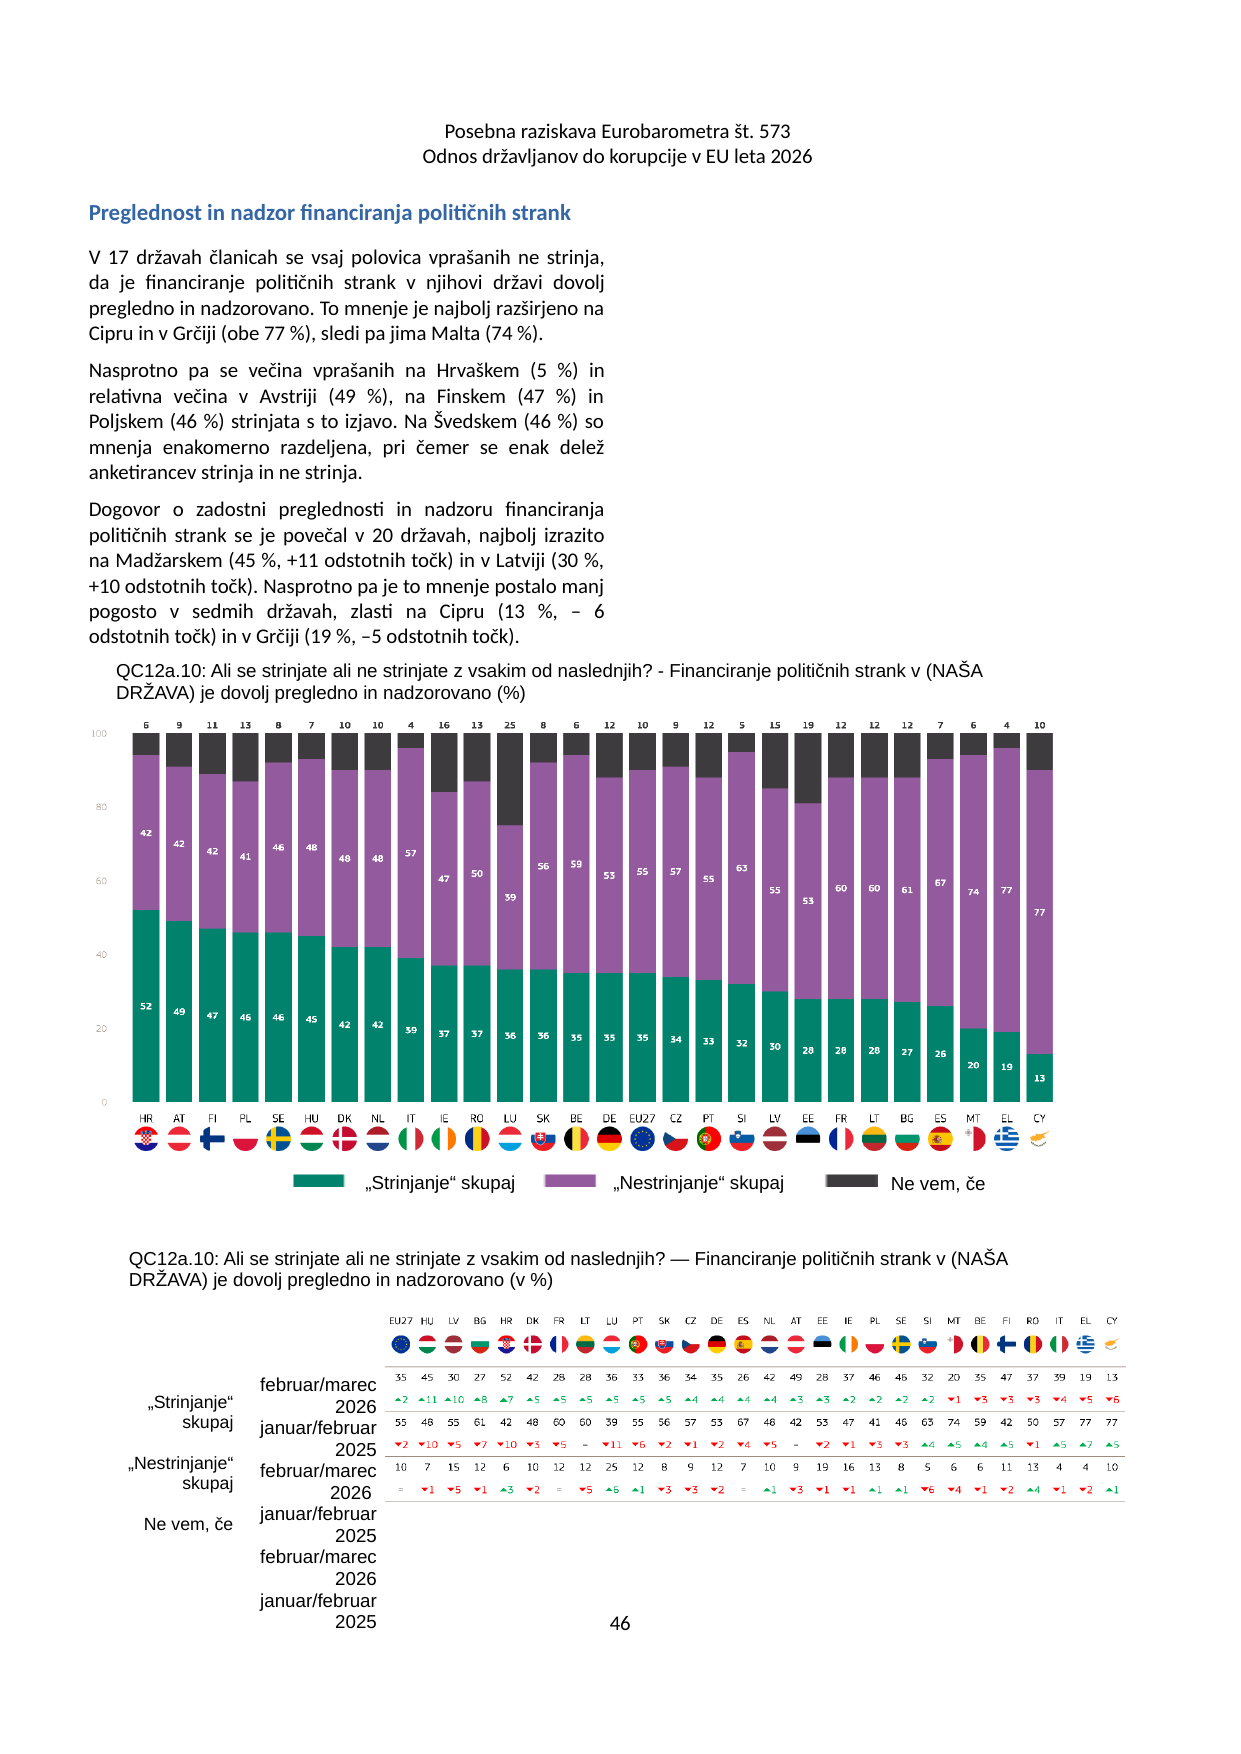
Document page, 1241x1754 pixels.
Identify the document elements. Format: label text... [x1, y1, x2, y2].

picture [385, 1306, 1142, 1521]
text Preglednost in nadzor financiranja političnih strank [88, 198, 605, 226]
picture [279, 1169, 878, 1187]
text Nasprotno pa se večina vprašanih na Hrvaškem (5 %) in relativna večina v Avstriji (49 %), na Finskem (47 %) in Poljskem (46 %) strinjata s to izjavo. Na Švedskem (46 %) so mnenja enakomerno razdeljena, pri čemer se enak delež anketirancev strinja in ne strinja. [88, 358, 605, 485]
text V 17 državah članicah se vsaj polovica vprašanih ne strinja, da je financiranje političnih strank v njihovi državi dovolj pregledno in nadzorovano. To mnenje je najbolj razširjeno na Cipru in v Grčiji (obe 77 %), sledi pa jima Malta (74 %). [88, 244, 605, 346]
picture [622, 1179, 627, 1187]
text Dogovor o zadostni preglednosti in nadzoru financiranja političnih strank se je povečal v 20 državah, najbolj izrazito na Madžarskem (45 %, +11 odstotnih točk) in v Latviji (30 %, +10 odstotnih točk). Nasprotno pa je to mnenje postalo manj pogosto v sedmih državah, zlasti na Cipru (13 %, – 6 odstotnih točk) in v Grčiji (19 %, –5 odstotnih točk). [88, 497, 605, 649]
picture [84, 714, 1061, 1159]
